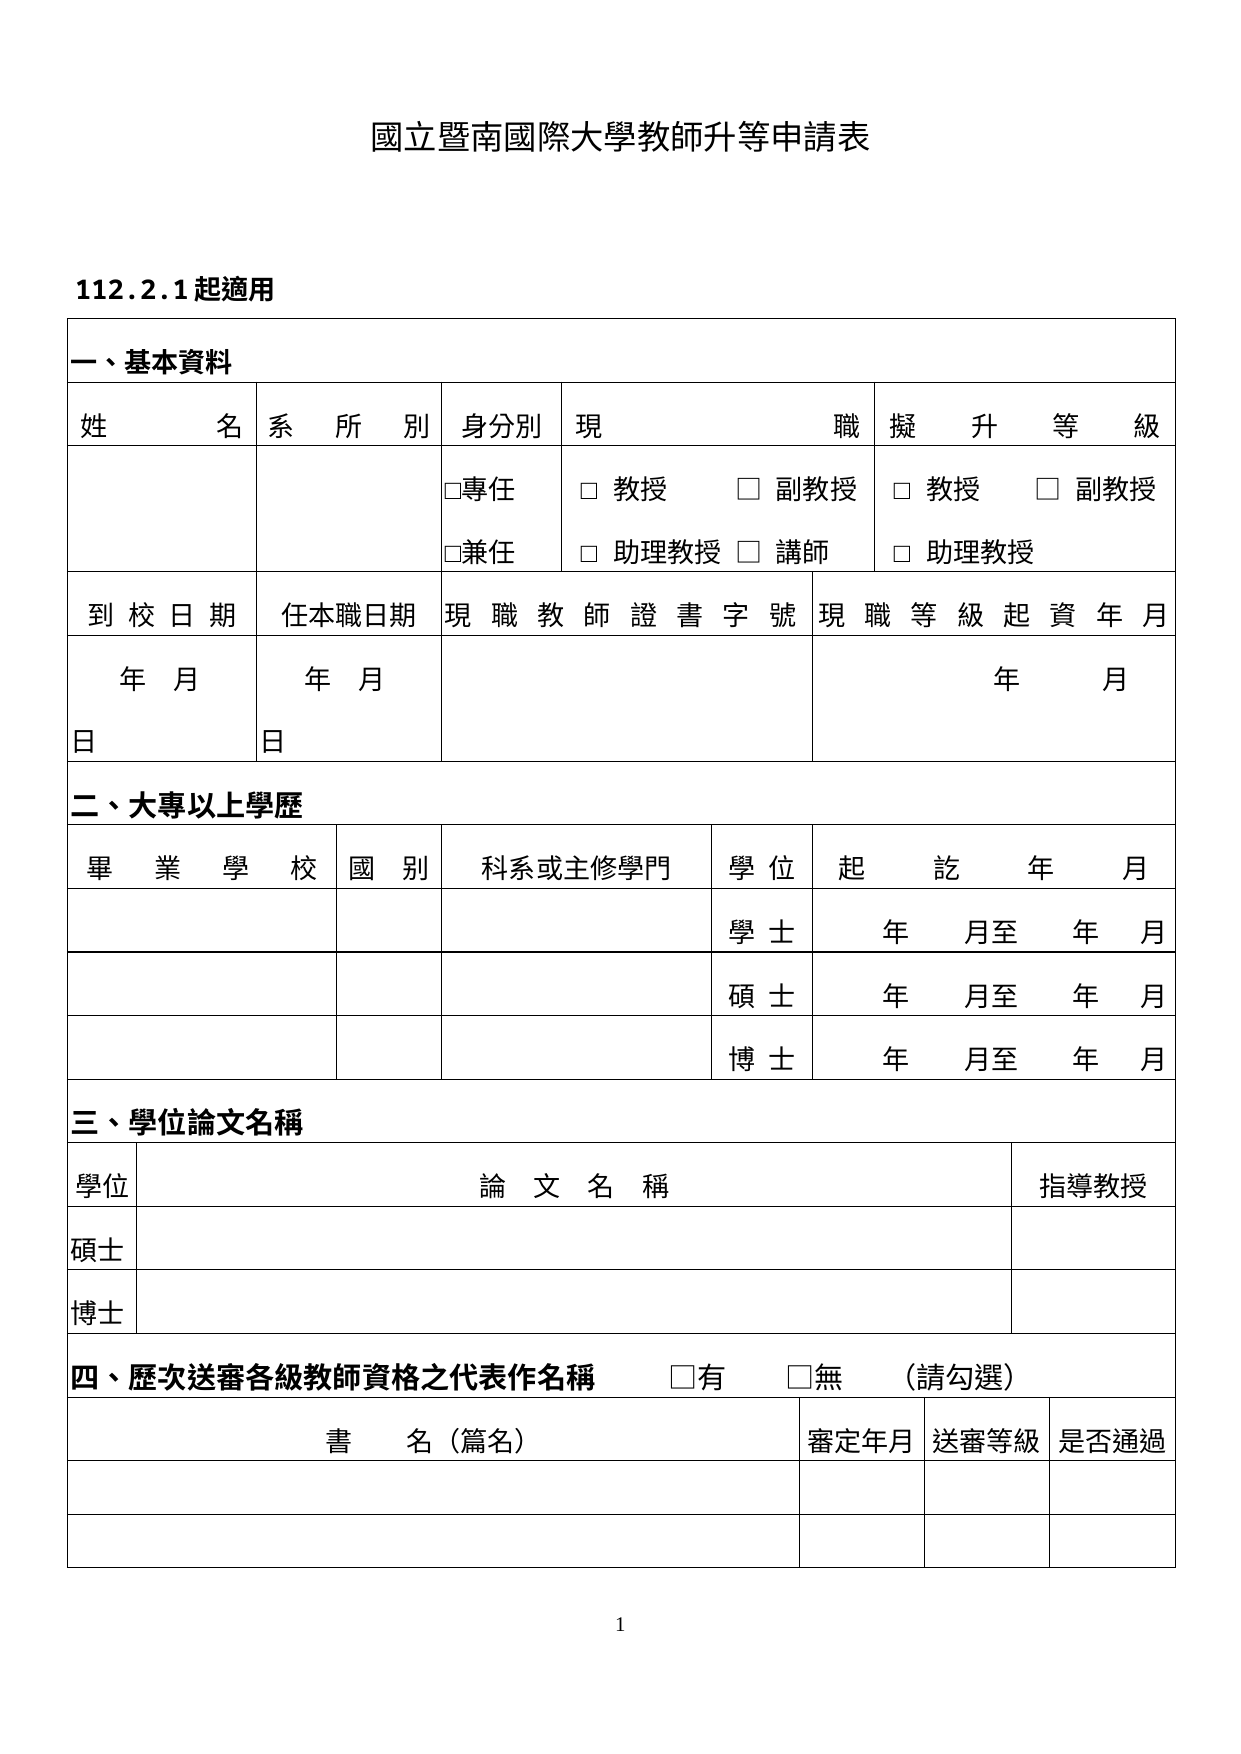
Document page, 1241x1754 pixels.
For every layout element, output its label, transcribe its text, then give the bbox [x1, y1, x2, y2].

table_cell 科系或主修學門 [442, 825, 711, 888]
table_cell [337, 1016, 441, 1078]
table_cell 送審等級 [925, 1398, 1049, 1460]
table_cell [1012, 1270, 1175, 1333]
table_cell 現職教師證書字號 [442, 572, 812, 635]
table_cell 身分別 [442, 383, 561, 445]
table_cell 系 所 別 [257, 383, 441, 445]
table_cell [137, 1270, 1011, 1333]
table_cell 現職等級起資年月 [813, 572, 1175, 635]
table_cell [68, 1461, 799, 1513]
table_cell [1012, 1207, 1175, 1269]
table_cell [925, 1461, 1049, 1513]
table_cell 論 文 名 稱 [137, 1143, 1011, 1206]
table_cell 博 士 [712, 1016, 812, 1078]
table_cell [1050, 1515, 1175, 1567]
table_cell 博士 [68, 1270, 136, 1333]
table_cell 年 月 日 [257, 636, 441, 761]
table_cell 到 校 日 期 [68, 572, 256, 635]
table_cell [800, 1515, 924, 1567]
table_cell 姓 名 [68, 383, 256, 445]
table_cell 年 月 [813, 636, 1175, 761]
table_cell 四、歷次送審各級教師資格之代表作名稱 □有 □無 （請勾選） [68, 1334, 1175, 1397]
table_cell □ 教授 □ 副教授 □ 助理教授 □ 講師 [562, 446, 874, 571]
text 國立暨南國際大學教師升等申請表 [75, 93, 1165, 156]
table_cell [257, 446, 441, 571]
table_cell [442, 636, 812, 761]
table_cell [800, 1461, 924, 1513]
table_cell 年 月 日 [68, 636, 256, 761]
table_cell 指導教授 [1012, 1143, 1175, 1206]
table_header 一、基本資料 [68, 319, 1175, 382]
table_cell 二、大專以上學歷 [68, 762, 1175, 824]
table_cell [337, 889, 441, 951]
table_cell 學 位 [712, 825, 812, 888]
table_cell 是否通過 [1050, 1398, 1175, 1460]
table_cell 起 訖 年 月 [813, 825, 1175, 888]
table_cell 學 士 [712, 889, 812, 951]
table_cell [68, 446, 256, 571]
text 112.2.1起適用 [75, 168, 1165, 308]
table_cell 現 職 [562, 383, 874, 445]
table_cell [442, 1016, 711, 1078]
table_cell [442, 889, 711, 951]
table_cell □專任 □兼任 [442, 446, 561, 571]
table_cell [137, 1207, 1011, 1269]
table_cell 任本職日期 [257, 572, 441, 635]
table_cell 書 名（篇名） [68, 1398, 799, 1460]
table_cell 碩士 [68, 1207, 136, 1269]
table_cell 畢 業 學 校 [68, 825, 336, 888]
table_cell [68, 1016, 336, 1078]
table_cell 國 别 [337, 825, 441, 888]
table_cell [1050, 1461, 1175, 1513]
table_cell 審定年月 [800, 1398, 924, 1460]
table_cell [337, 953, 441, 1015]
table_cell 擬 升 等 級 [875, 383, 1175, 445]
table_cell [442, 953, 711, 1015]
table_cell 年 月至 年 月 [813, 953, 1175, 1015]
table_cell [68, 953, 336, 1015]
table_cell [68, 889, 336, 951]
table_cell [68, 1515, 799, 1567]
table_cell 碩 士 [712, 953, 812, 1015]
table_cell 三、學位論文名稱 [68, 1080, 1175, 1142]
table_cell 學位 [68, 1143, 136, 1206]
table_cell [925, 1515, 1049, 1567]
table_cell 年 月至 年 月 [813, 889, 1175, 951]
table_cell 年 月至 年 月 [813, 1016, 1175, 1078]
table_cell □ 教授 □ 副教授 □ 助理教授 [875, 446, 1175, 571]
